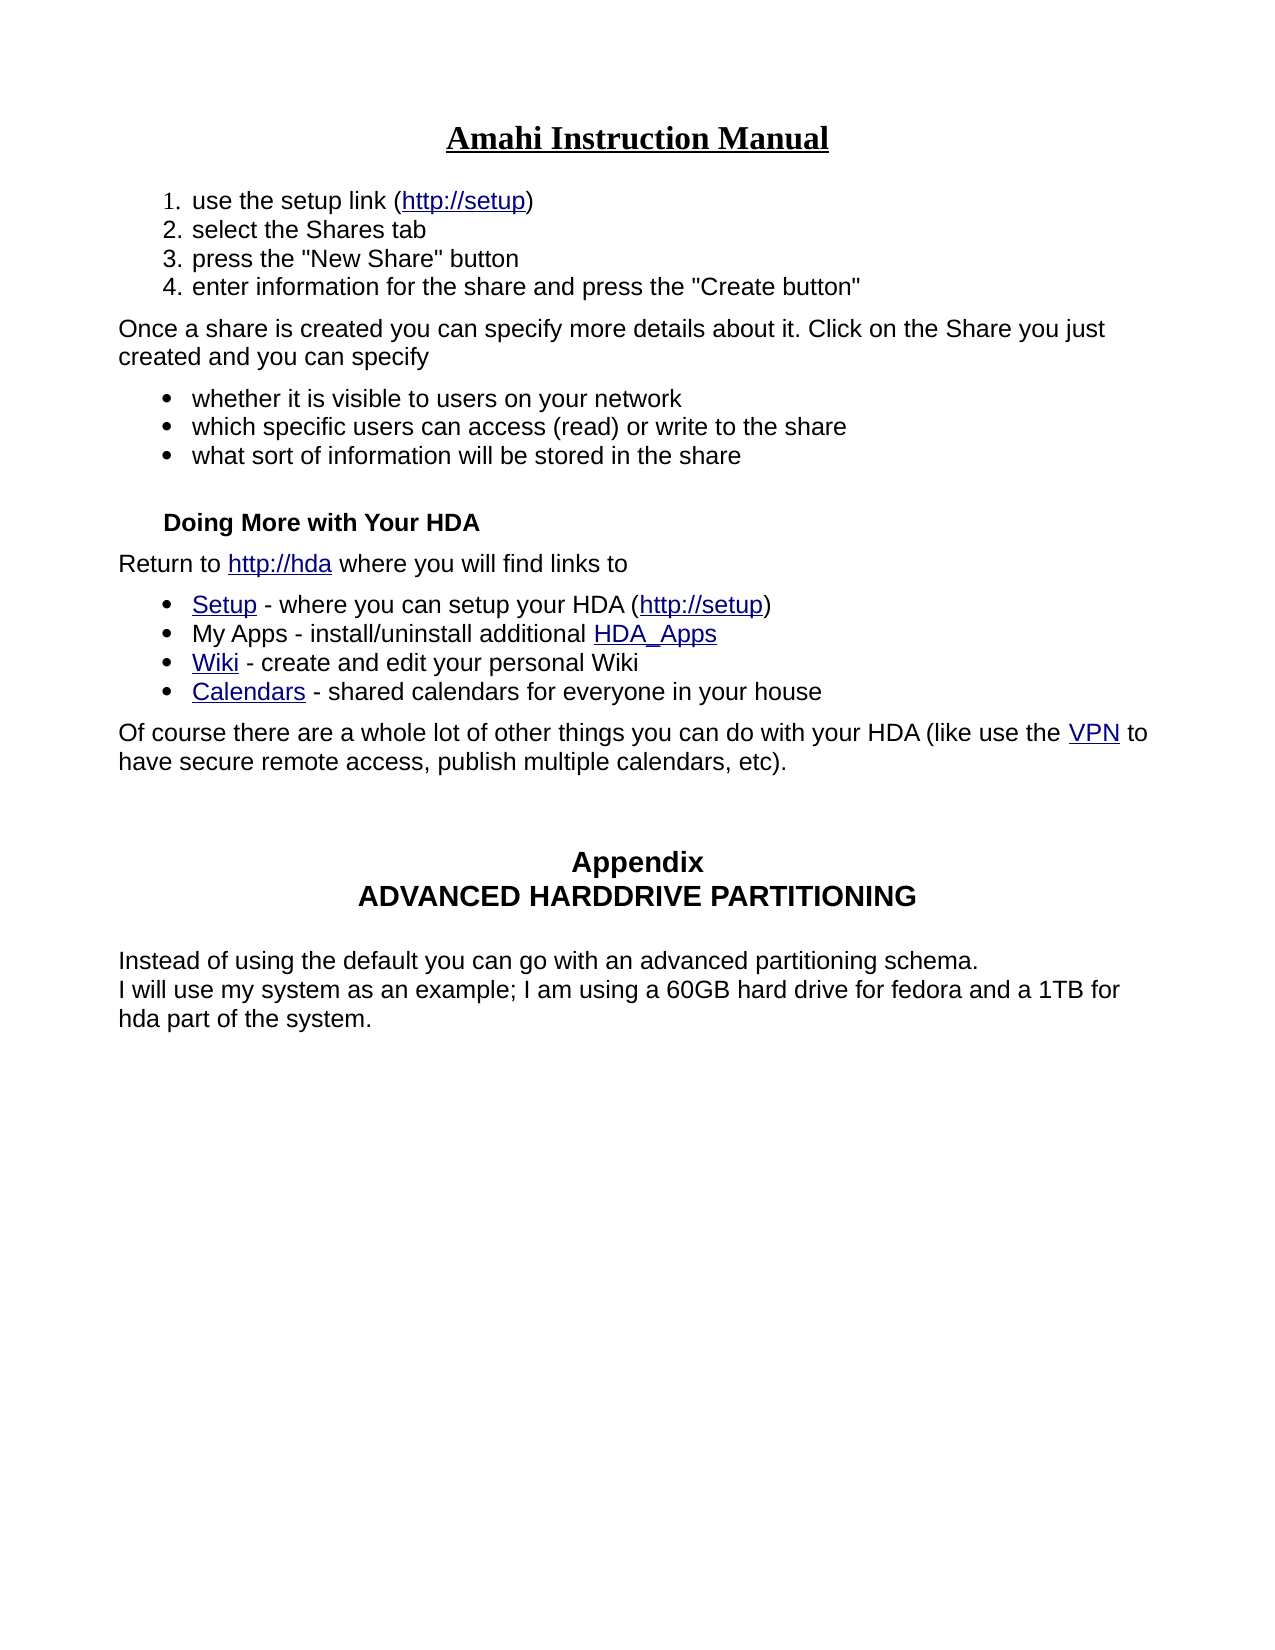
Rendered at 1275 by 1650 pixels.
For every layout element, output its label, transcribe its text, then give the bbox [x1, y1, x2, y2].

list which specific users can access (read) or write to the share [162, 412, 1157, 441]
text Of course there are a whole lot of other things you can do with your HDA (like use the VPN to have secure remote access, publish multiple calendars, etc). [118, 718, 1157, 776]
text I will use my system as an example; I am using a 60GB hard drive for fedora and a 1TB for hda part of the system. [118, 975, 1157, 1032]
text Return to http://hda where you will find links to [118, 549, 1157, 578]
text Appendix [118, 846, 1157, 879]
list Calendars - shared calendars for everyone in your house [162, 677, 1157, 706]
list Wiki - create and edit your personal Wiki [162, 648, 1157, 677]
list enter information for the share and press the "Create button" [162, 272, 1157, 301]
subtitle Doing More with Your HDA [118, 508, 1157, 536]
text Once a share is created you can specify more details about it. Click on the Share you just created and you can specify [118, 313, 1157, 371]
list whether it is visible to users on your network [162, 383, 1157, 412]
list My Apps - install/uninstall additional HDA_Apps [162, 619, 1157, 648]
list select the Shares tab [162, 215, 1157, 243]
text Instead of using the default you can go with an advanced partitioning schema. [118, 946, 1157, 975]
list what sort of information will be stored in the share [162, 441, 1157, 470]
list use the setup link (http://setup) [162, 186, 1157, 215]
list Setup - where you can setup your HDA (http://setup) [162, 590, 1157, 619]
list press the "New Share" button [162, 243, 1157, 272]
text ADVANCED HARDDRIVE PARTITIONING [118, 879, 1157, 913]
